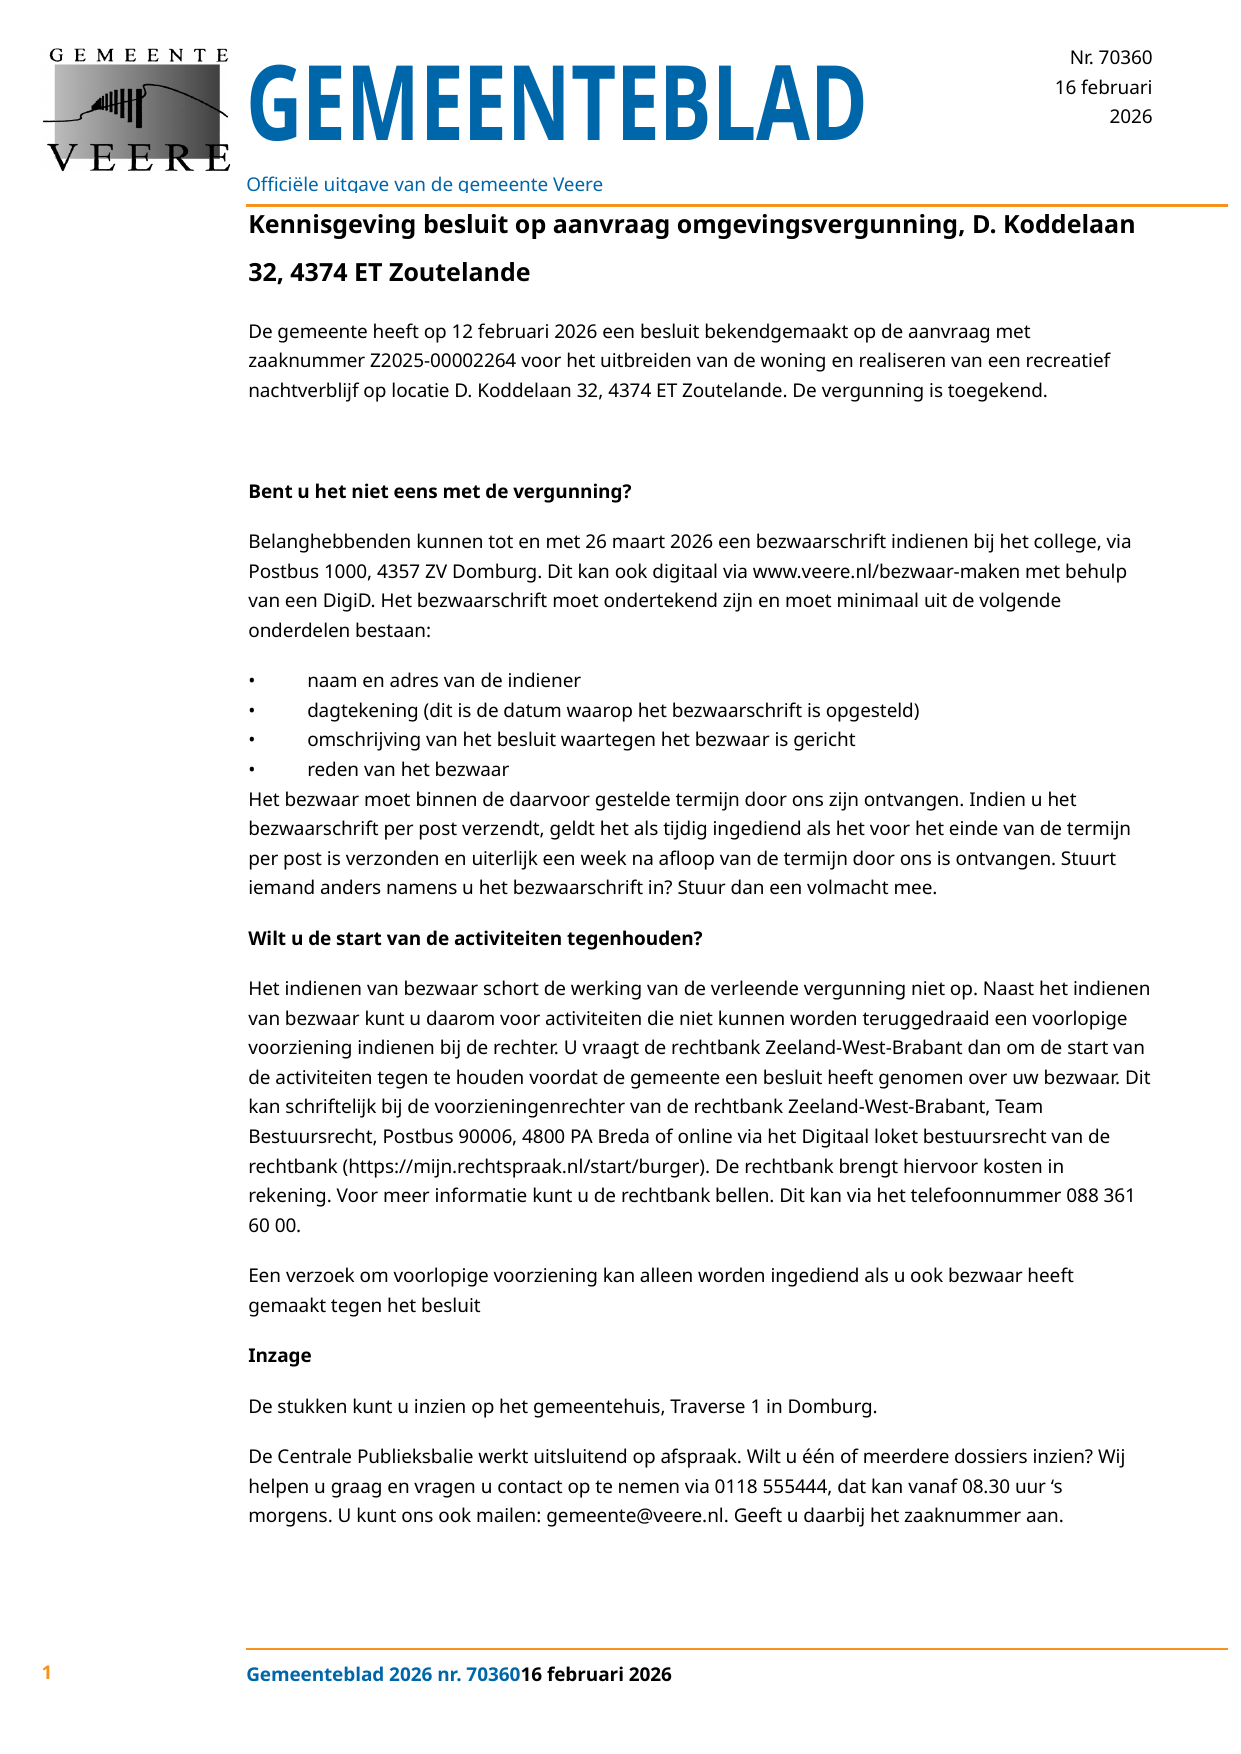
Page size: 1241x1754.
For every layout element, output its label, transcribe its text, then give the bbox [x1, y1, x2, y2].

picture [41, 47, 231, 172]
list naam en adres van de indiener [248, 667, 1152, 693]
list reden van het bezwaar [248, 756, 1152, 782]
text Het indienen van bezwaar schort de werking van de verleende vergunning niet op. Naast het indienen van bezwaar kunt u daarom voor activiteiten die niet kunnen worden teruggedraaid een voorlopige voorziening indienen bij de rechter. U vraagt de rechtbank Zeeland-West-Brabant dan om de start van de activiteiten tegen te houden voordat de gemeente een besluit heeft genomen over uw bezwaar. Dit kan schriftelijk bij de voorzieningenrechter van de rechtbank Zeeland-West-Brabant, Team Bestuursrecht, Postbus 90006, 4800 PA Breda of online via het Digitaal loket bestuursrecht van de rechtbank (https://mijn.rechtspraak.nl/start/burger). De rechtbank brengt hiervoor kosten in rekening. Voor meer informatie kunt u de rechtbank bellen. Dit kan via het telefoonnummer 088 361 60 00. [248, 975, 1152, 1238]
text De Centrale Publieksbalie werkt uitsluitend op afspraak. Wilt u één of meerdere dossiers inzien? Wij helpen u graag en vragen u contact op te nemen via 0118 555444, dat kan vanaf 08.30 uur ‘s morgens. U kunt ons ook mailen: gemeente@veere.nl. Geeft u daarbij het zaaknummer aan. [248, 1443, 1152, 1528]
list omschrijving van het besluit waartegen het bezwaar is gericht [248, 727, 1152, 752]
list dagtekening (dit is de datum waarop het bezwaarschrift is opgesteld) [248, 697, 1152, 723]
text Inzage [248, 1342, 1152, 1368]
text Bent u het niet eens met de vergunning? [248, 478, 1152, 504]
text De gemeente heeft op 12 februari 2026 een besluit bekendgemaakt op de aanvraag met zaaknummer Z2025-00002264 voor het uitbreiden van de woning en realiseren van een recreatief nachtverblijf op locatie D. Koddelaan 32, 4374 ET Zoutelande. De vergunning is toegekend. [248, 318, 1152, 403]
text Belanghebbenden kunnen tot en met 26 maart 2026 een bezwaarschrift indienen bij het college, via Postbus 1000, 4357 ZV Domburg. Dit kan ook digitaal via www.veere.nl/bezwaar-maken met behulp van een DigiD. Het bezwaarschrift moet ondertekend zijn en moet minimaal uit de volgende onderdelen bestaan: [248, 528, 1152, 643]
text De stukken kunt u inzien op het gemeentehuis, Traverse 1 in Domburg. [248, 1393, 1152, 1419]
text Het bezwaar moet binnen de daarvoor gestelde termijn door ons zijn ontvangen. Indien u het bezwaarschrift per post verzendt, geldt het als tijdig ingediend als het voor het einde van de termijn per post is verzonden en uiterlijk een week na afloop van de termijn door ons is ontvangen. Stuurt iemand anders namens u het bezwaarschrift in? Stuur dan een volmacht mee. [248, 786, 1152, 900]
text Wilt u de start van de activiteiten tegenhouden? [248, 925, 1152, 951]
text Een verzoek om voorlopige voorziening kan alleen worden ingediend als u ook bezwaar heeft gemaakt tegen het besluit [248, 1262, 1152, 1318]
text Kennisgeving besluit op aanvraag omgevingsvergunning, D. Koddelaan 32, 4374 ET Zoutelande [248, 207, 1152, 288]
